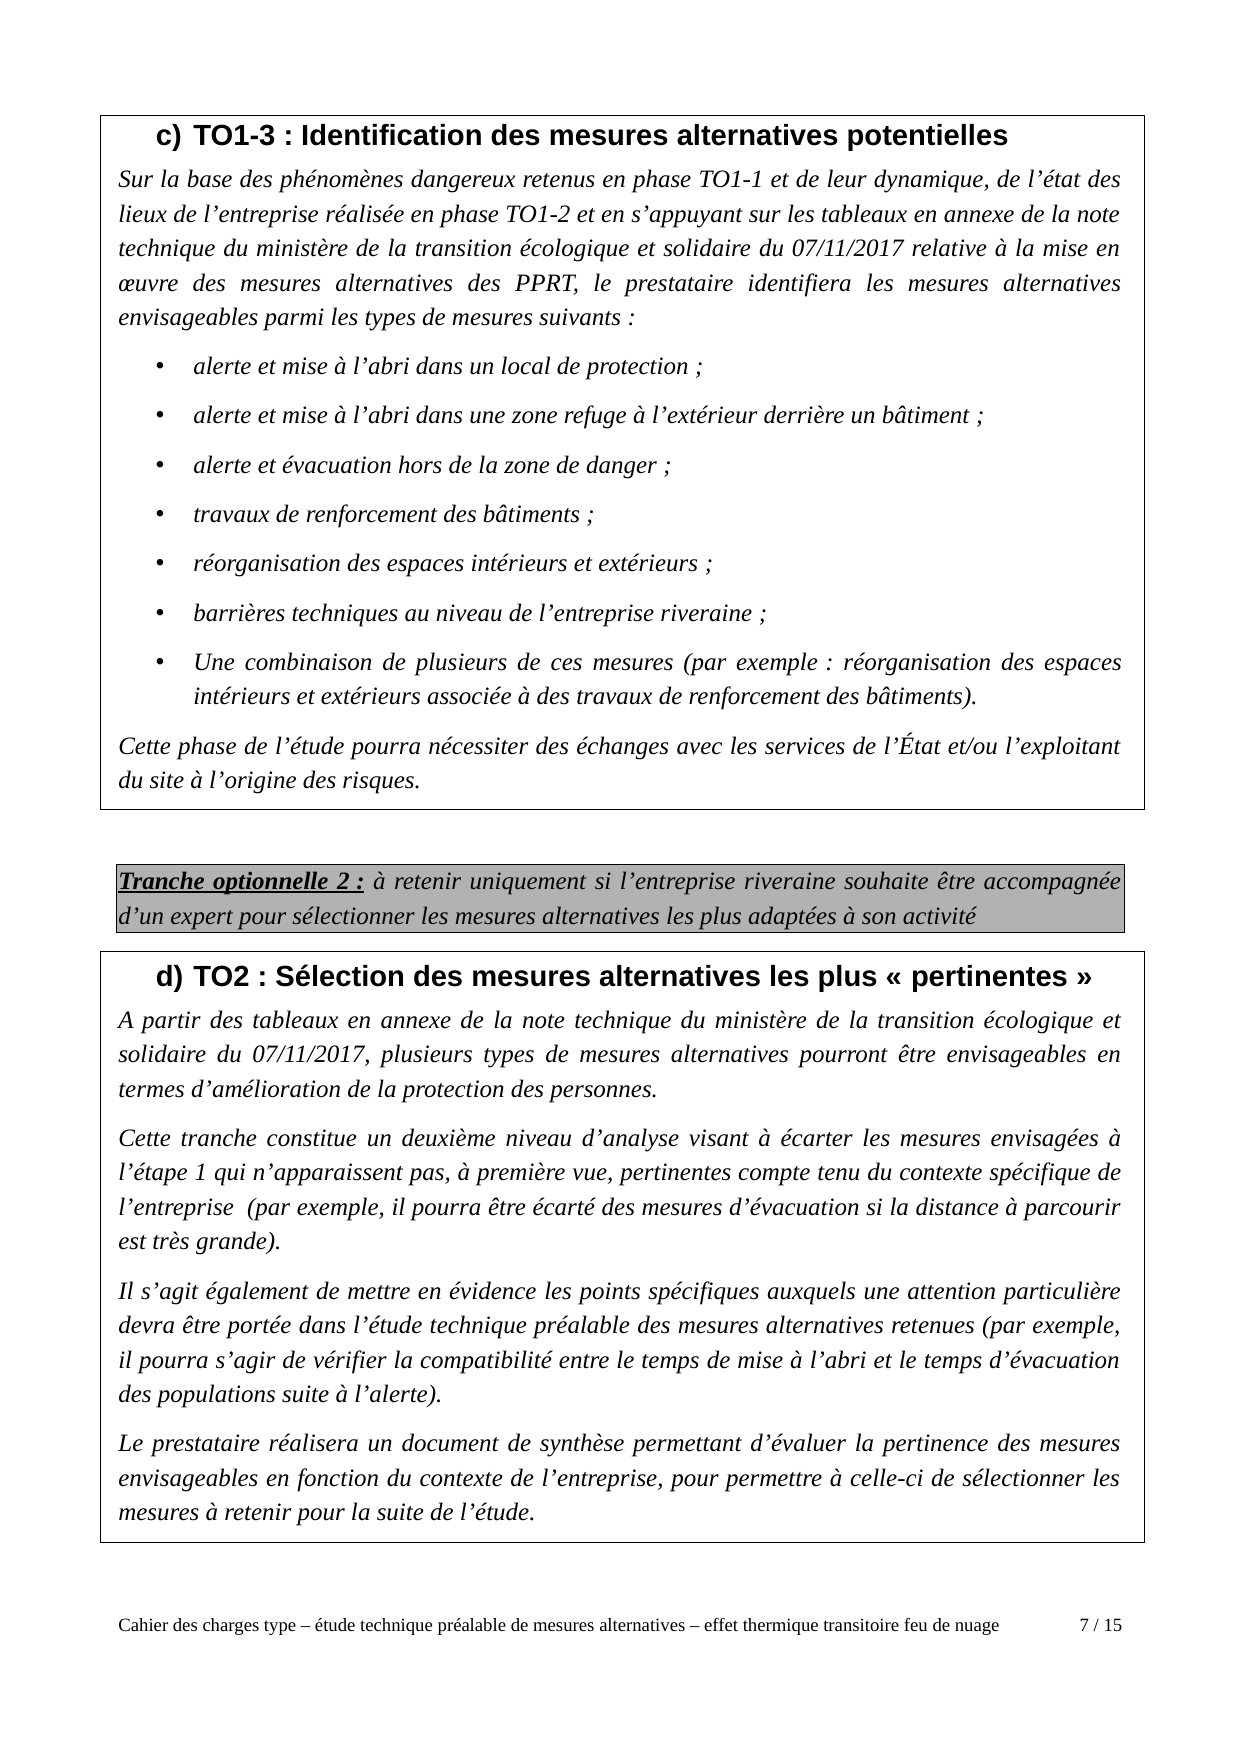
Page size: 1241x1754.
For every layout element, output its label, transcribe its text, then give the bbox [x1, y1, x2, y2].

subtitle TO1-3 : Identification des mesures alternatives potentielles [156, 118, 1122, 152]
text Il s’agit également de mettre en évidence les points spécifiques auxquels une attention particulière devra être portée dans l’étude technique préalable des mesures alternatives retenues (par exemple, il pourra s’agir de vérifier la compatibilité entre le temps de mise à l’abri et le temps d’évacuation des populations suite à l’alerte). [118, 1276, 1122, 1408]
list Une combinaison de plusieurs de ces mesures (par exemple : réorganisation des espaces intérieurs et extérieurs associée à des travaux de renforcement des bâtiments). [156, 647, 1122, 710]
text A partir des tableaux en annexe de la note technique du ministère de la transition écologique et solidaire du 07/11/2017, plusieurs types de mesures alternatives pourront être envisageables en termes d’amélioration de la protection des personnes. [118, 1005, 1122, 1102]
subtitle TO2 : Sélection des mesures alternatives les plus « pertinentes » [156, 959, 1122, 992]
list barrières techniques au niveau de l’entreprise riveraine ; [156, 598, 1122, 626]
list alerte et mise à l’abri dans une zone refuge à l’extérieur derrière un bâtiment ; [156, 401, 1122, 429]
list alerte et mise à l’abri dans un local de protection ; [156, 351, 1122, 380]
text Cette phase de l’étude pourra nécessiter des échanges avec les services de l’État et/ou l’exploitant du site à l’origine des risques. [118, 731, 1122, 794]
list alerte et évacuation hors de la zone de danger ; [156, 450, 1122, 479]
text Sur la base des phénomènes dangereux retenus en phase TO1-1 et de leur dynamique, de l’état des lieux de l’entreprise réalisée en phase TO1-2 et en s’appuyant sur les tableaux en annexe de la note technique du ministère de la transition écologique et solidaire du 07/11/2017 relative à la mise en œuvre des mesures alternatives des PPRT, le prestataire identifiera les mesures alternatives envisageables parmi les types de mesures suivants : [118, 164, 1122, 331]
list travaux de renforcement des bâtiments ; [156, 499, 1122, 528]
text Tranche optionnelle 2 : à retenir uniquement si l’entreprise riveraine souhaite être accompagnée d’un expert pour sélectionner les mesures alternatives les plus adaptées à son activité [117, 865, 1124, 932]
text Cette tranche constitue un deuxième niveau d’analyse visant à écarter les mesures envisagées à l’étape 1 qui n’apparaissent pas, à première vue, pertinentes compte tenu du contexte spécifique de l’entreprise (par exemple, il pourra être écarté des mesures d’évacuation si la distance à parcourir est très grande). [118, 1123, 1122, 1255]
text Le prestataire réalisera un document de synthèse permettant d’évaluer la pertinence des mesures envisageables en fonction du contexte de l’entreprise, pour permettre à celle-ci de sélectionner les mesures à retenir pour la suite de l’étude. [118, 1428, 1122, 1526]
list réorganisation des espaces intérieurs et extérieurs ; [156, 548, 1122, 577]
